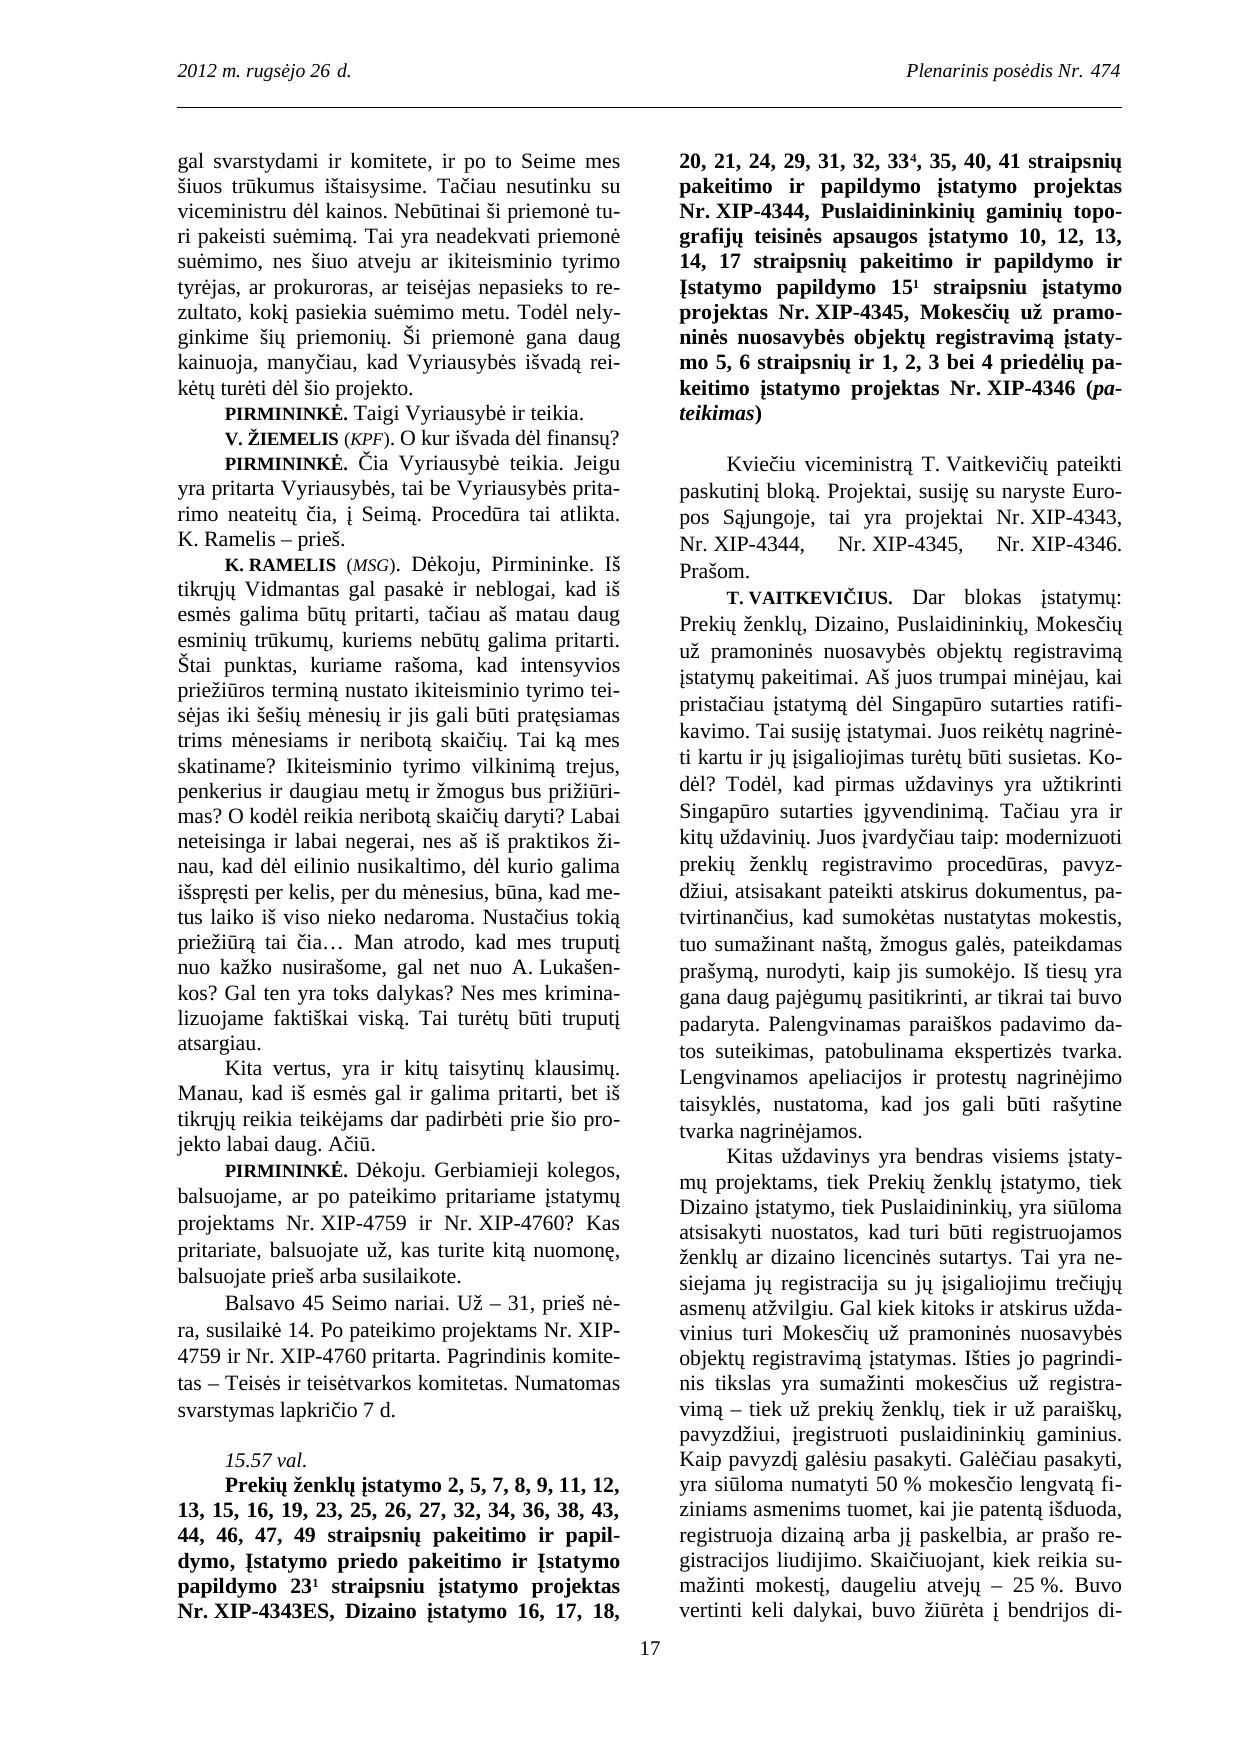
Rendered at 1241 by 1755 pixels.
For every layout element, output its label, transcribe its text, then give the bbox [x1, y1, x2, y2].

text K. RAMELIS (MSG). Dė­ko­ju, Pir­mi­nin­ke. Iš tik­rų­jų Vid­man­tas gal pa­sa­kė ir ne­blo­gai, kad iš es­mės ga­li­ma bū­tų pri­tar­ti, ta­čiau aš ma­tau daug es­mi­nių trū­ku­mų, ku­riems ne­bū­tų ga­li­ma pri­tar­ti. Štai punk­tas, ku­ria­me ra­šo­ma, kad in­ten­sy­vios prie­žiū­ros ter­mi­ną nu­sta­to iki­teis­mi­nio ty­ri­mo tei­sė­jas iki še­šių mė­ne­sių ir jis ga­li bū­ti pra­tę­sia­mas trims mė­ne­siams ir ne­ri­bo­tą skai­čių. Tai ką mes ska­ti­na­me? Iki­teis­mi­nio ty­ri­mo vil­ki­ni­mą tre­jus, pen­ke­rius ir dau­giau me­tų ir žmo­gus bus pri­žiū­ri­mas? O ko­dėl rei­kia ne­ri­bo­tą skai­čių da­ry­ti? La­bai ne­tei­sin­ga ir la­bai ne­ge­rai, nes aš iš prak­ti­kos ži­nau, kad dėl ei­li­nio nu­si­kal­ti­mo, dėl ku­rio ga­li­ma iš­spręs­ti per ke­lis, per du mė­ne­sius, bū­na, kad me­tus lai­ko iš vi­so nie­ko ne­da­ro­ma. Nu­sta­čius to­kią prie­žiū­rą tai čia… Man at­ro­do, kad mes tru­pu­tį nuo kaž­ko nu­si­ra­šo­me, gal net nuo A. Lu­ka­šen­kos? Gal ten yra toks da­ly­kas? Nes mes kri­mi­na­lizuo­ja­me fak­tiš­kai vis­ką. Tai tu­rė­tų bū­ti tru­pu­tį at­sar­giau. [177, 551, 620, 1055]
text 15.57 val. [224, 1448, 620, 1472]
text Ki­ta ver­tus, yra ir ki­tų tai­sy­ti­nų klau­si­mų. Ma­nau, kad iš es­mės gal ir ga­li­ma pri­tar­ti, bet iš tik­rų­jų rei­kia tei­kė­jams dar pa­dir­bė­ti prie šio pro­jek­to la­bai daug. Ačiū. [177, 1055, 620, 1156]
text V. ŽIEMELIS (KPF). O kur iš­va­da dėl fi­nan­sų? [177, 425, 620, 450]
text Kvie­čiu vi­ce­mi­nist­rą T. Vait­ke­vi­čių pa­teik­ti pas­ku­ti­nį blo­ką. Pro­jek­tai, su­si­ję su na­rys­te Eu­ro­pos Są­jun­go­je, tai yra pro­jek­tai Nr. XIP-4343, Nr. XIP-4344, Nr. XIP-4345, Nr. XIP-4346. Prašom. [679, 450, 1122, 583]
text Ki­tas už­da­vi­nys yra ben­dras vi­siems įsta­ty­mų pro­jek­tams, tiek Pre­kių žen­klų įsta­ty­mo, tiek Di­zai­no įsta­ty­mo, tiek Pus­lai­di­nin­kių, yra siū­lo­ma at­si­sa­ky­ti nuo­sta­tos, kad tu­ri bū­ti re­gist­ruo­ja­mos žen­klų ar di­zai­no li­cen­ci­nės su­tar­tys. Tai yra ne­sie­ja­ma jų re­gist­ra­ci­ja su jų įsi­ga­lio­ji­mu tre­čių­jų as­me­nų at­žvil­giu. Gal kiek ki­toks ir at­ski­rus už­da­vi­nius tu­ri Mo­kes­čių už pra­mo­ni­nės nuo­sa­vy­bės ob­jek­tų re­gist­ra­vi­mą įsta­ty­mas. Iš­ties jo pa­grin­di­nis tiks­las yra su­ma­žin­ti mo­kes­čius už re­gist­ra­vimą – tiek už pre­kių žen­klų, tiek ir už pa­raiš­kų, pa­vyz­džiui, įre­gist­ruo­ti pus­lai­di­nin­kių ga­mi­nius. Kaip pa­vyz­dį ga­lė­siu pa­sa­ky­ti. Ga­lė­čiau pa­sa­ky­ti, yra siū­lo­ma nu­ma­ty­ti 50 % mo­kes­čio leng­va­tą fi­zi­niams as­me­nims tuo­met, kai jie pa­ten­tą iš­duo­da, re­gist­ruo­ja di­zai­ną ar­ba jį pa­skel­bia, ar pra­šo re­gist­ra­ci­jos liu­di­ji­mo. Skai­čiuo­jant, kiek rei­kia su­ma­žin­ti mo­kes­tį, dau­ge­liu at­ve­jų – 25 %. Bu­vo ver­tin­ti ke­li da­ly­kai, bu­vo žiū­rė­ta į ben­dri­jos di­ [679, 1143, 1122, 1622]
text gal svars­ty­da­mi ir ko­mi­te­te, ir po to Sei­me mes šiuos trū­ku­mus iš­tai­sy­si­me. Ta­čiau ne­su­tin­ku su vi­ce­mi­nist­ru dėl kai­nos. Ne­bū­ti­nai ši prie­mo­nė tu­ri pa­keis­ti su­ėmi­mą. Tai yra ne­adek­va­ti prie­mo­nė su­ėmi­mo, nes šiuo at­ve­ju ar iki­teis­mi­nio ty­ri­mo ty­rė­jas, ar pro­ku­ro­ras, ar tei­sė­jas ne­pa­sieks to re­zul­ta­to, ko­kį pa­sie­kia su­ėmi­mo me­tu. To­dėl ne­ly­gin­ki­me šių prie­mo­nių. Ši prie­mo­nė ga­na daug kai­nuo­ja, ma­ny­čiau, kad Vy­riau­sy­bės iš­va­dą rei­kė­tų tu­rė­ti dėl šio pro­jek­to. [177, 148, 620, 400]
text Bal­sa­vo 45 Sei­mo na­riai. Už – 31, prieš nė­ra, su­si­lai­kė 14. Po pa­tei­ki­mo pro­jek­tams Nr. XIP-4759 ir Nr. XIP-4760 pri­tar­ta. Pa­grin­di­nis ko­mi­te­tas – Tei­sės ir tei­sėt­var­kos ko­mi­te­tas. Nu­ma­to­mas svars­ty­mas lap­kri­čio 7 d. [177, 1289, 620, 1423]
text PIRMININKĖ. Dė­ko­ju. Ger­bia­mie­ji ko­le­gos, bal­suo­ja­me, ar po pa­tei­ki­mo pri­ta­ria­me įsta­ty­mų pro­jek­tams Nr. XIP-4759 ir Nr. XIP-4760? Kas pri­ta­ria­te, bal­suo­ja­te už, kas tu­ri­te ki­tą nuo­mo­nę, bal­suo­ja­te prieš ar­ba su­si­lai­ko­te. [177, 1156, 620, 1289]
text PIRMININKĖ. Čia Vy­riau­sy­bė tei­kia. Jei­gu yra pri­tar­ta Vy­riau­sy­bės, tai be Vy­riau­sy­bės pri­ta­ri­mo ne­at­ei­tų čia, į Sei­mą. Pro­ce­dū­ra tai at­lik­ta. K. Ra­me­lis – prieš. [177, 450, 620, 551]
text Pre­kių žen­klų įsta­ty­mo 2, 5, 7, 8, 9, 11, 12, 13, 15, 16, 19, 23, 25, 26, 27, 32, 34, 36, 38, 43, 44, 46, 47, 49 straips­nių pa­kei­ti­mo ir pa­pil­dymo, Įsta­ty­mo prie­do pa­kei­ti­mo ir Įsta­ty­mo pa­pil­dy­mo 231 straips­niu įsta­ty­mo pro­jek­tas Nr. XIP-4343ES, Di­zai­no įsta­ty­mo 16, 17, 18, [177, 1472, 620, 1623]
text PIRMININKĖ. Tai­gi Vy­riau­sy­bė ir tei­kia. [177, 400, 620, 425]
text 20, 21, 24, 29, 31, 32, 334, 35, 40, 41 straips­nių pa­kei­ti­mo ir pa­pil­dy­mo įsta­ty­mo pro­jek­tas Nr. XIP-4344, Pus­lai­di­nin­ki­nių ga­mi­nių to­po­gra­fijų tei­si­nės ap­sau­gos įsta­ty­mo 10, 12, 13, 14, 17 straips­nių pa­kei­ti­mo ir pa­pil­dy­mo ir Įsta­ty­mo pa­pil­dy­mo 151 straips­niu įsta­ty­mo pro­jek­tas Nr. XIP-4345, Mo­kes­čių už pra­mo­ninės nuo­sa­vy­bės ob­jek­tų re­gist­ra­vi­mą įsta­ty­mo 5, 6 straips­nių ir 1, 2, 3 bei 4 prie­dė­lių pa­kei­ti­mo įsta­ty­mo pro­jek­tas Nr. XIP-4346 (pa­tei­ki­mas) [679, 148, 1122, 425]
text T. VAITKEVIČIUS. Dar blo­kas įsta­ty­mų: Pre­kių žen­klų, Di­zai­no, Pus­lai­di­nin­kių, Mo­kes­čių už pra­mo­ni­nės nuo­sa­vy­bės ob­jek­tų re­gist­ra­vi­mą įsta­ty­mų pa­kei­ti­mai. Aš juos trum­pai mi­nė­jau, kai pri­sta­čiau įsta­ty­mą dėl Sin­ga­pū­ro su­tar­ties ra­ti­fi­ka­vi­mo. Tai su­si­ję įsta­ty­mai. Juos rei­kė­tų nag­ri­nė­ti kar­tu ir jų įsi­ga­lio­ji­mas tu­rė­tų bū­ti su­sie­tas. Ko­dėl? To­dėl, kad pir­mas už­da­vi­nys yra už­tik­rin­ti Sin­ga­pū­ro su­tar­ties įgy­ven­di­ni­mą. Ta­čiau yra ir ki­tų už­da­vi­nių. Juos įvar­dy­čiau taip: mo­der­ni­zuo­ti pre­kių žen­klų re­gist­ra­vi­mo pro­ce­dū­ras, pa­vyz­džiui, at­si­sa­kant pa­teik­ti at­ski­rus do­ku­men­tus, pa­tvir­ti­nan­čius, kad su­mo­kė­tas nu­sta­ty­tas mo­kes­tis, tuo su­ma­ži­nant naš­tą, žmo­gus ga­lės, pa­teik­da­mas pra­šy­mą, nu­ro­dy­ti, kaip jis su­mo­kė­jo. Iš tie­sų yra ga­na daug pa­jė­gu­mų pa­si­tik­rin­ti, ar tik­rai tai bu­vo pa­da­ry­ta. Pa­leng­vi­na­mas pa­raiš­kos pa­da­vi­mo da­tos su­tei­ki­mas, pa­to­bu­li­na­ma eks­per­ti­zės tvar­ka. Leng­vi­na­mos ape­lia­ci­jos ir pro­tes­tų nag­ri­nė­ji­mo tai­syk­lės, nu­sta­to­ma, kad jos ga­li bū­ti ra­šy­ti­ne tvar­ka nag­ri­nė­ja­mos. [679, 583, 1122, 1143]
